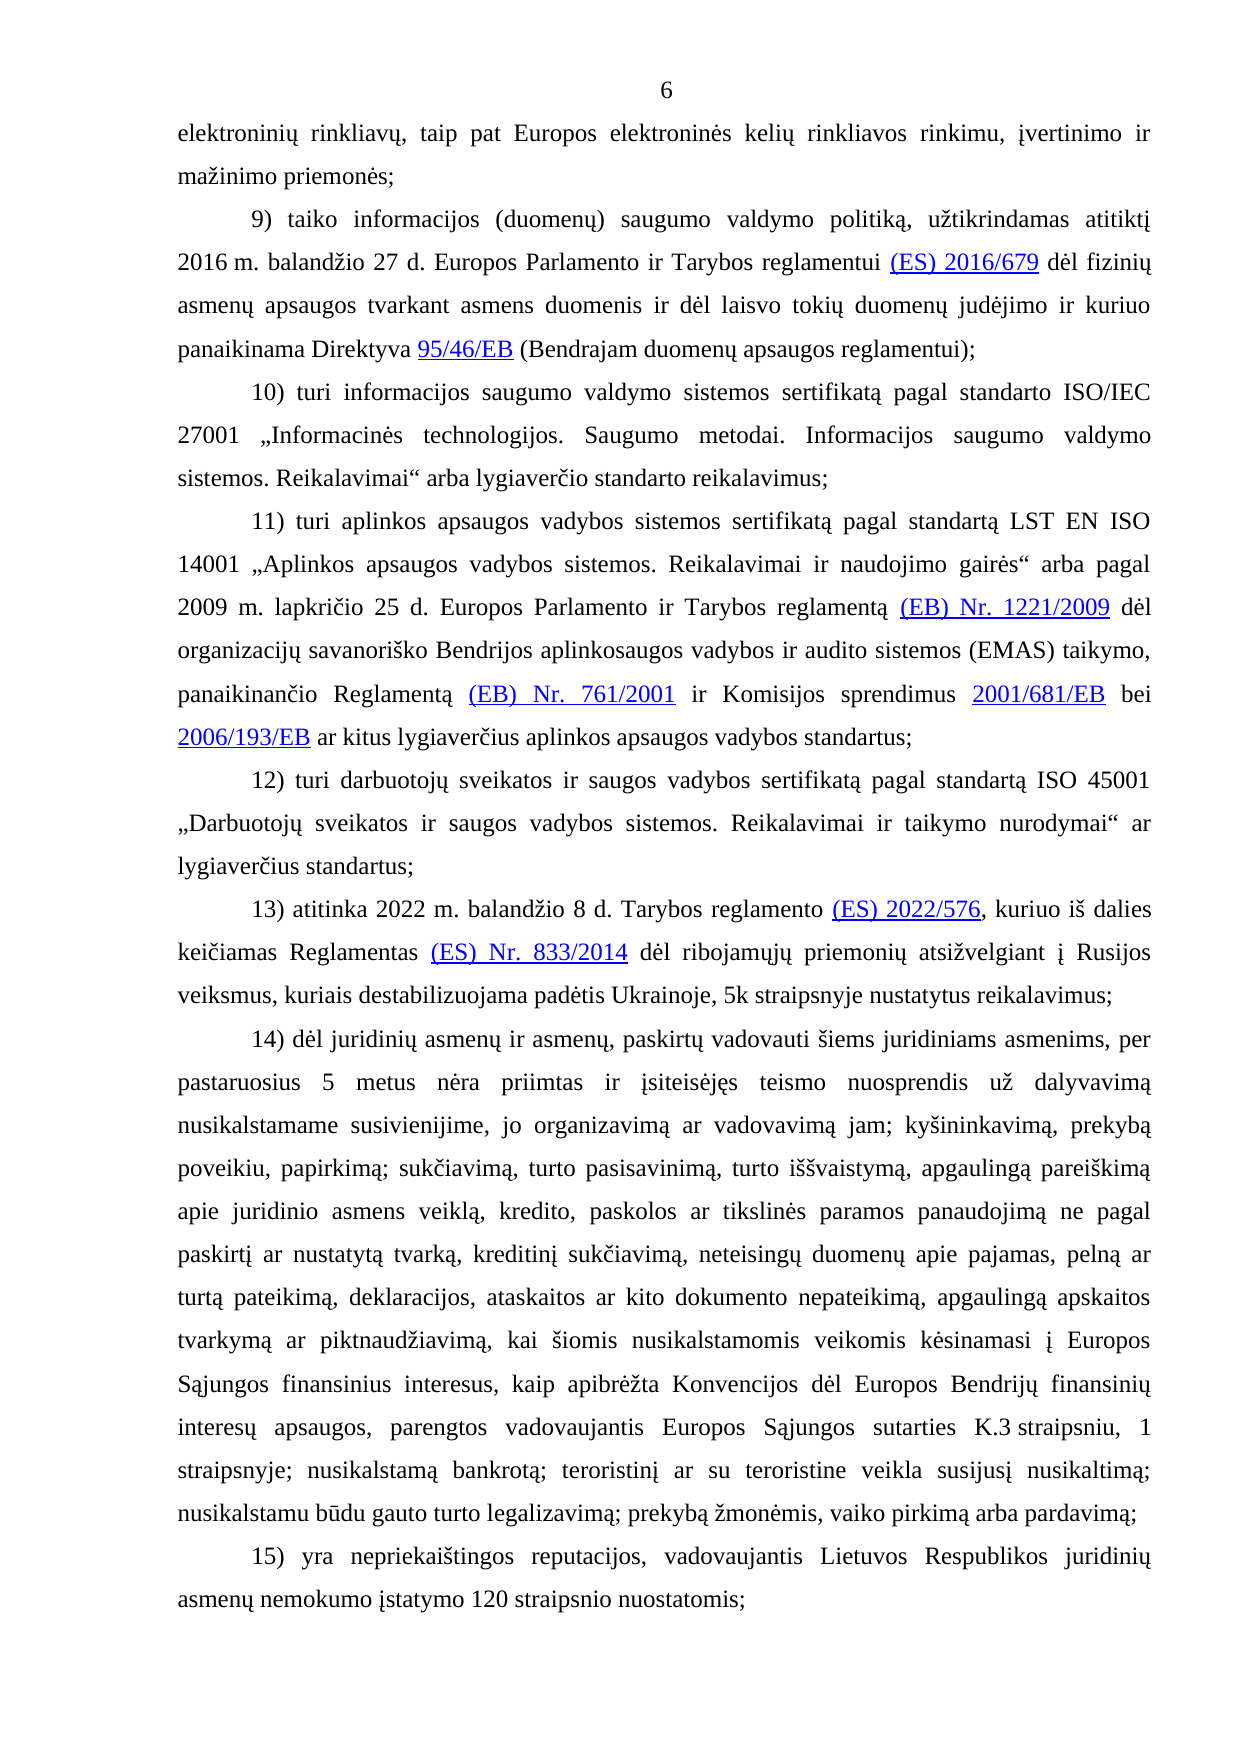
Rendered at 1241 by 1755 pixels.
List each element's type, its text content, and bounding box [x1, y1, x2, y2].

text 15) yra nepriekaištingos reputacijos, vadovaujantis Lietuvos Respublikos juridinių asmenų nemokumo įstatymo 120 straipsnio nuostatomis; [177, 1541, 1152, 1613]
text 14) dėl juridinių asmenų ir asmenų, paskirtų vadovauti šiems juridiniams asmenims, per pastaruosius 5 metus nėra priimtas ir įsiteisėjęs teismo nuosprendis už dalyvavimą nusikalstamame susivienijime, jo organizavimą ar vadovavimą jam; kyšininkavimą, prekybą poveikiu, papirkimą; sukčiavimą, turto pasisavinimą, turto iššvaistymą, apgaulingą pareiškimą apie juridinio asmens veiklą, kredito, paskolos ar tikslinės paramos panaudojimą ne pagal paskirtį ar nustatytą tvarką, kreditinį sukčiavimą, neteisingų duomenų apie pajamas, pelną ar turtą pateikimą, deklaracijos, ataskaitos ar kito dokumento nepateikimą, apgaulingą apskaitos tvarkymą ar piktnaudžiavimą, kai šiomis nusikalstamomis veikomis kėsinamasi į Europos Sąjungos finansinius interesus, kaip apibrėžta Konvencijos dėl Europos Bendrijų finansinių interesų apsaugos, parengtos vadovaujantis Europos Sąjungos sutarties K.3 straipsniu, 1 straipsnyje; nusikalstamą bankrotą; teroristinį ar su teroristine veikla susijusį nusikaltimą; nusikalstamu būdu gauto turto legalizavimą; prekybą žmonėmis, vaiko pirkimą arba pardavimą; [177, 1024, 1152, 1527]
text 10) turi informacijos saugumo valdymo sistemos sertifikatą pagal standarto ISO/IEC 27001 „Informacinės technologijos. Saugumo metodai. Informacijos saugumo valdymo sistemos. Reikalavimai“ arba lygiaverčio standarto reikalavimus; [177, 377, 1152, 492]
text elektroninių rinkliavų, taip pat Europos elektroninės kelių rinkliavos rinkimu, įvertinimo ir mažinimo priemonės; [177, 118, 1152, 190]
text 12) turi darbuotojų sveikatos ir saugos vadybos sertifikatą pagal standartą ISO 45001 „Darbuotojų sveikatos ir saugos vadybos sistemos. Reikalavimai ir taikymo nurodymai“ ar lygiaverčius standartus; [177, 765, 1152, 880]
text 9) taiko informacijos (duomenų) saugumo valdymo politiką, užtikrindamas atitiktį 2016 m. balandžio 27 d. Europos Parlamento ir Tarybos reglamentui (ES) 2016/679 dėl fizinių asmenų apsaugos tvarkant asmens duomenis ir dėl laisvo tokių duomenų judėjimo ir kuriuo panaikinama Direktyva 95/46/EB (Bendrajam duomenų apsaugos reglamentui); [177, 204, 1152, 362]
text 11) turi aplinkos apsaugos vadybos sistemos sertifikatą pagal standartą LST EN ISO 14001 „Aplinkos apsaugos vadybos sistemos. Reikalavimai ir naudojimo gairės“ arba pagal 2009 m. lapkričio 25 d. Europos Parlamento ir Tarybos reglamentą (EB) Nr. 1221/2009 dėl organizacijų savanoriško Bendrijos aplinkosaugos vadybos ir audito sistemos (EMAS) taikymo, panaikinančio Reglamentą (EB) Nr. 761/2001 ir Komisijos sprendimus 2001/681/EB bei 2006/193/EB ar kitus lygiaverčius aplinkos apsaugos vadybos standartus; [177, 506, 1152, 751]
text 13) atitinka 2022 m. balandžio 8 d. Tarybos reglamento (ES) 2022/576, kuriuo iš dalies keičiamas Reglamentas (ES) Nr. 833/2014 dėl ribojamųjų priemonių atsižvelgiant į Rusijos veiksmus, kuriais destabilizuojama padėtis Ukrainoje, 5k straipsnyje nustatytus reikalavimus; [177, 894, 1152, 1009]
